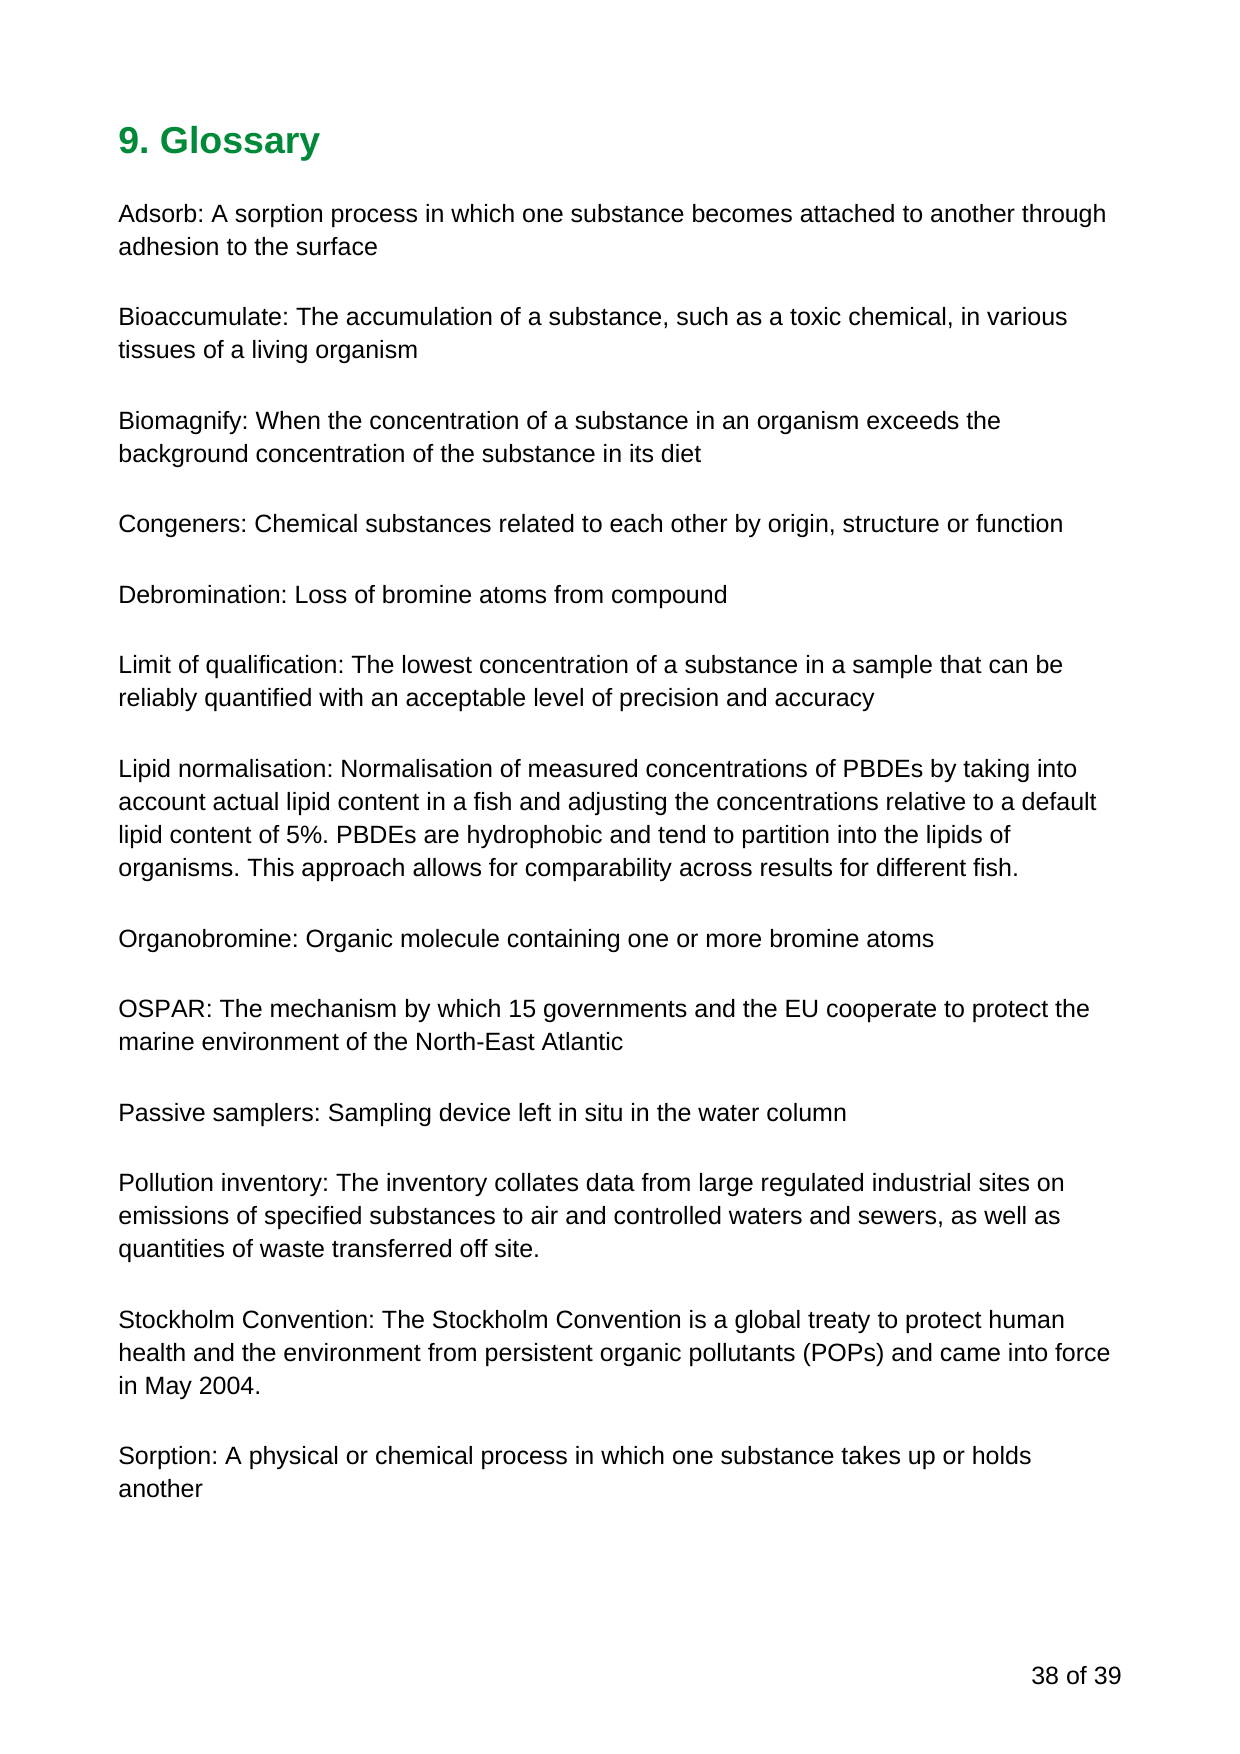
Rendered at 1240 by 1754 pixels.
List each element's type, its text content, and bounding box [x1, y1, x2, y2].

text Sorption: A physical or chemical process in which one substance takes up or holds another [118, 1441, 1121, 1503]
text Lipid normalisation: Normalisation of measured concentrations of PBDEs by taking into account actual lipid content in a fish and adjusting the concentrations relative to a default lipid content of 5%. PBDEs are hydrophobic and tend to partition into the lipids of organisms. This approach allows for comparability across results for different fish. [118, 754, 1121, 882]
text Limit of qualification: The lowest concentration of a substance in a sample that can be reliably quantified with an acceptable level of precision and accuracy [118, 650, 1121, 712]
text Adsorb: A sorption process in which one substance becomes attached to another through adhesion to the surface [118, 199, 1121, 261]
text Biomagnify: When the concentration of a substance in an organism exceeds the background concentration of the substance in its diet [118, 406, 1121, 468]
subtitle 9. Glossary [118, 118, 1121, 161]
text Organobromine: Organic molecule containing one or more bromine atoms [118, 923, 1121, 952]
text Stockholm Convention: The Stockholm Convention is a global treaty to protect human health and the environment from persistent organic pollutants (POPs) and came into force in May 2004. [118, 1305, 1121, 1399]
text OSPAR: The mechanism by which 15 governments and the EU cooperate to protect the marine environment of the North-East Atlantic [118, 994, 1121, 1056]
text Bioaccumulate: The accumulation of a substance, such as a toxic chemical, in various tissues of a living organism [118, 302, 1121, 364]
text Congeners: Chemical substances related to each other by origin, structure or function [118, 509, 1121, 538]
text Passive samplers: Sampling device left in situ in the water column [118, 1098, 1121, 1126]
text Debromination: Loss of bromine atoms from compound [118, 580, 1121, 609]
text Pollution inventory: The inventory collates data from large regulated industrial sites on emissions of specified substances to air and controlled waters and sewers, as well as quantities of waste transferred off site. [118, 1168, 1121, 1263]
